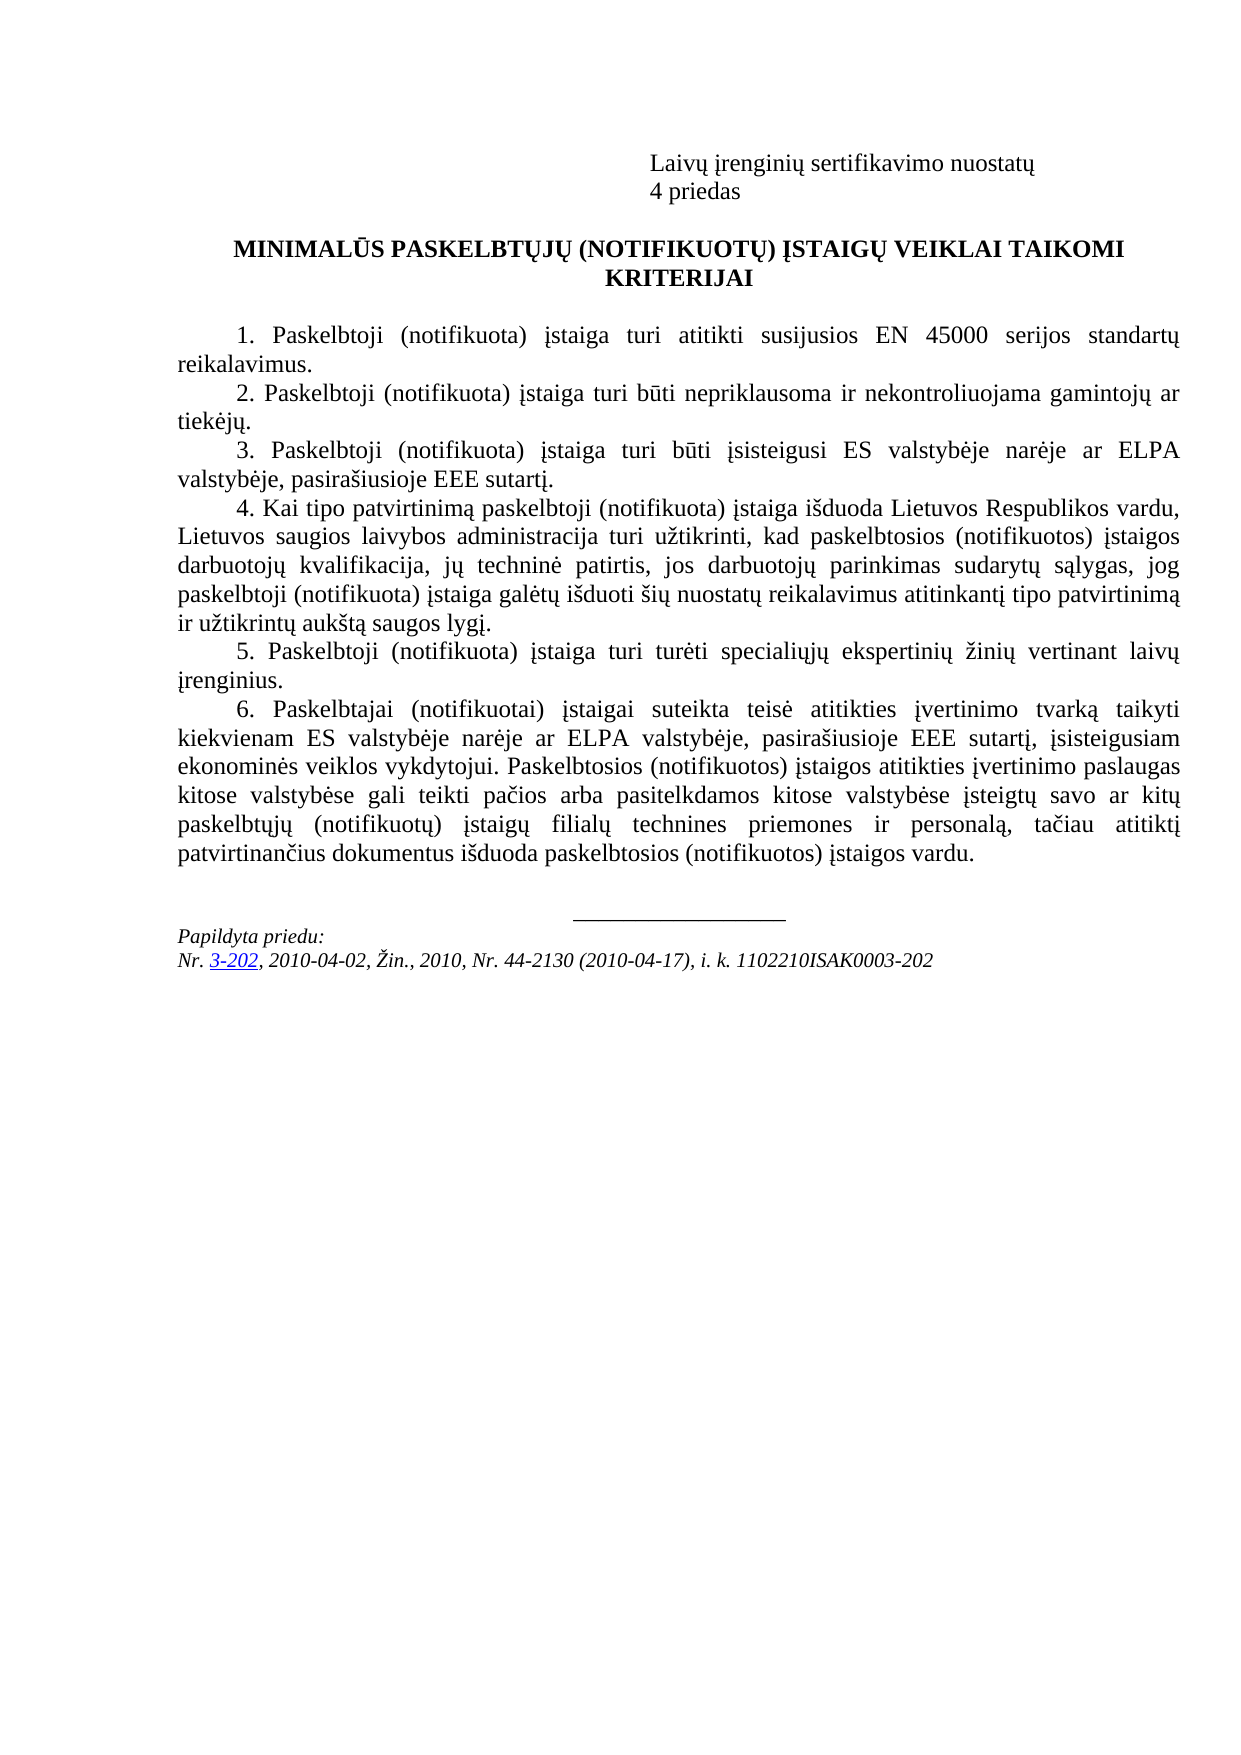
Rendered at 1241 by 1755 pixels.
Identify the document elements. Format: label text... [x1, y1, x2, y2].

text 1. Paskelbtoji (notifikuota) įstaiga turi atitikti susijusios EN 45000 serijos standartų reikalavimus. [177, 320, 1181, 378]
text _________________ [177, 895, 1181, 924]
text Nr. 3-202, 2010-04-02, Žin., 2010, Nr. 44-2130 (2010-04-17), i. k. 1102210ISAK0003-202 [177, 948, 1181, 972]
text 4 priedas [649, 176, 1181, 205]
text 4. Kai tipo patvirtinimą paskelbtoji (notifikuota) įstaiga išduoda Lietuvos Respublikos vardu, Lietuvos saugios laivybos administracija turi užtikrinti, kad paskelbtosios (notifikuotos) įstaigos darbuotojų kvalifikacija, jų techninė patirtis, jos darbuotojų parinkimas sudarytų sąlygas, jog paskelbtoji (notifikuota) įstaiga galėtų išduoti šių nuostatų reikalavimus atitinkantį tipo patvirtinimą ir užtikrintų aukštą saugos lygį. [177, 493, 1181, 636]
text 2. Paskelbtoji (notifikuota) įstaiga turi būti nepriklausoma ir nekontroliuojama gamintojų ar tiekėjų. [177, 378, 1181, 435]
text 6. Paskelbtajai (notifikuotai) įstaigai suteikta teisė atitikties įvertinimo tvarką taikyti kiekvienam ES valstybėje narėje ar ELPA valstybėje, pasirašiusioje EEE sutartį, įsisteigusiam ekonominės veiklos vykdytojui. Paskelbtosios (notifikuotos) įstaigos atitikties įvertinimo paslaugas kitose valstybėse gali teikti pačios arba pasitelkdamos kitose valstybėse įsteigtų savo ar kitų paskelbtųjų (notifikuotų) įstaigų filialų technines priemones ir personalą, tačiau atitiktį patvirtinančius dokumentus išduoda paskelbtosios (notifikuotos) įstaigos vardu. [177, 694, 1181, 866]
text Laivų įrenginių sertifikavimo nuostatų [649, 148, 1181, 176]
text Papildyta priedu: [177, 924, 1181, 948]
text 3. Paskelbtoji (notifikuota) įstaiga turi būti įsisteigusi ES valstybėje narėje ar ELPA valstybėje, pasirašiusioje EEE sutartį. [177, 435, 1181, 493]
text MINIMALŪS PASKELBTŲJŲ (NOTIFIKUOTŲ) ĮSTAIGŲ VEIKLAI TAIKOMI KRITERIJAI [177, 234, 1181, 291]
text 5. Paskelbtoji (notifikuota) įstaiga turi turėti specialiųjų ekspertinių žinių vertinant laivų įrenginius. [177, 636, 1181, 694]
